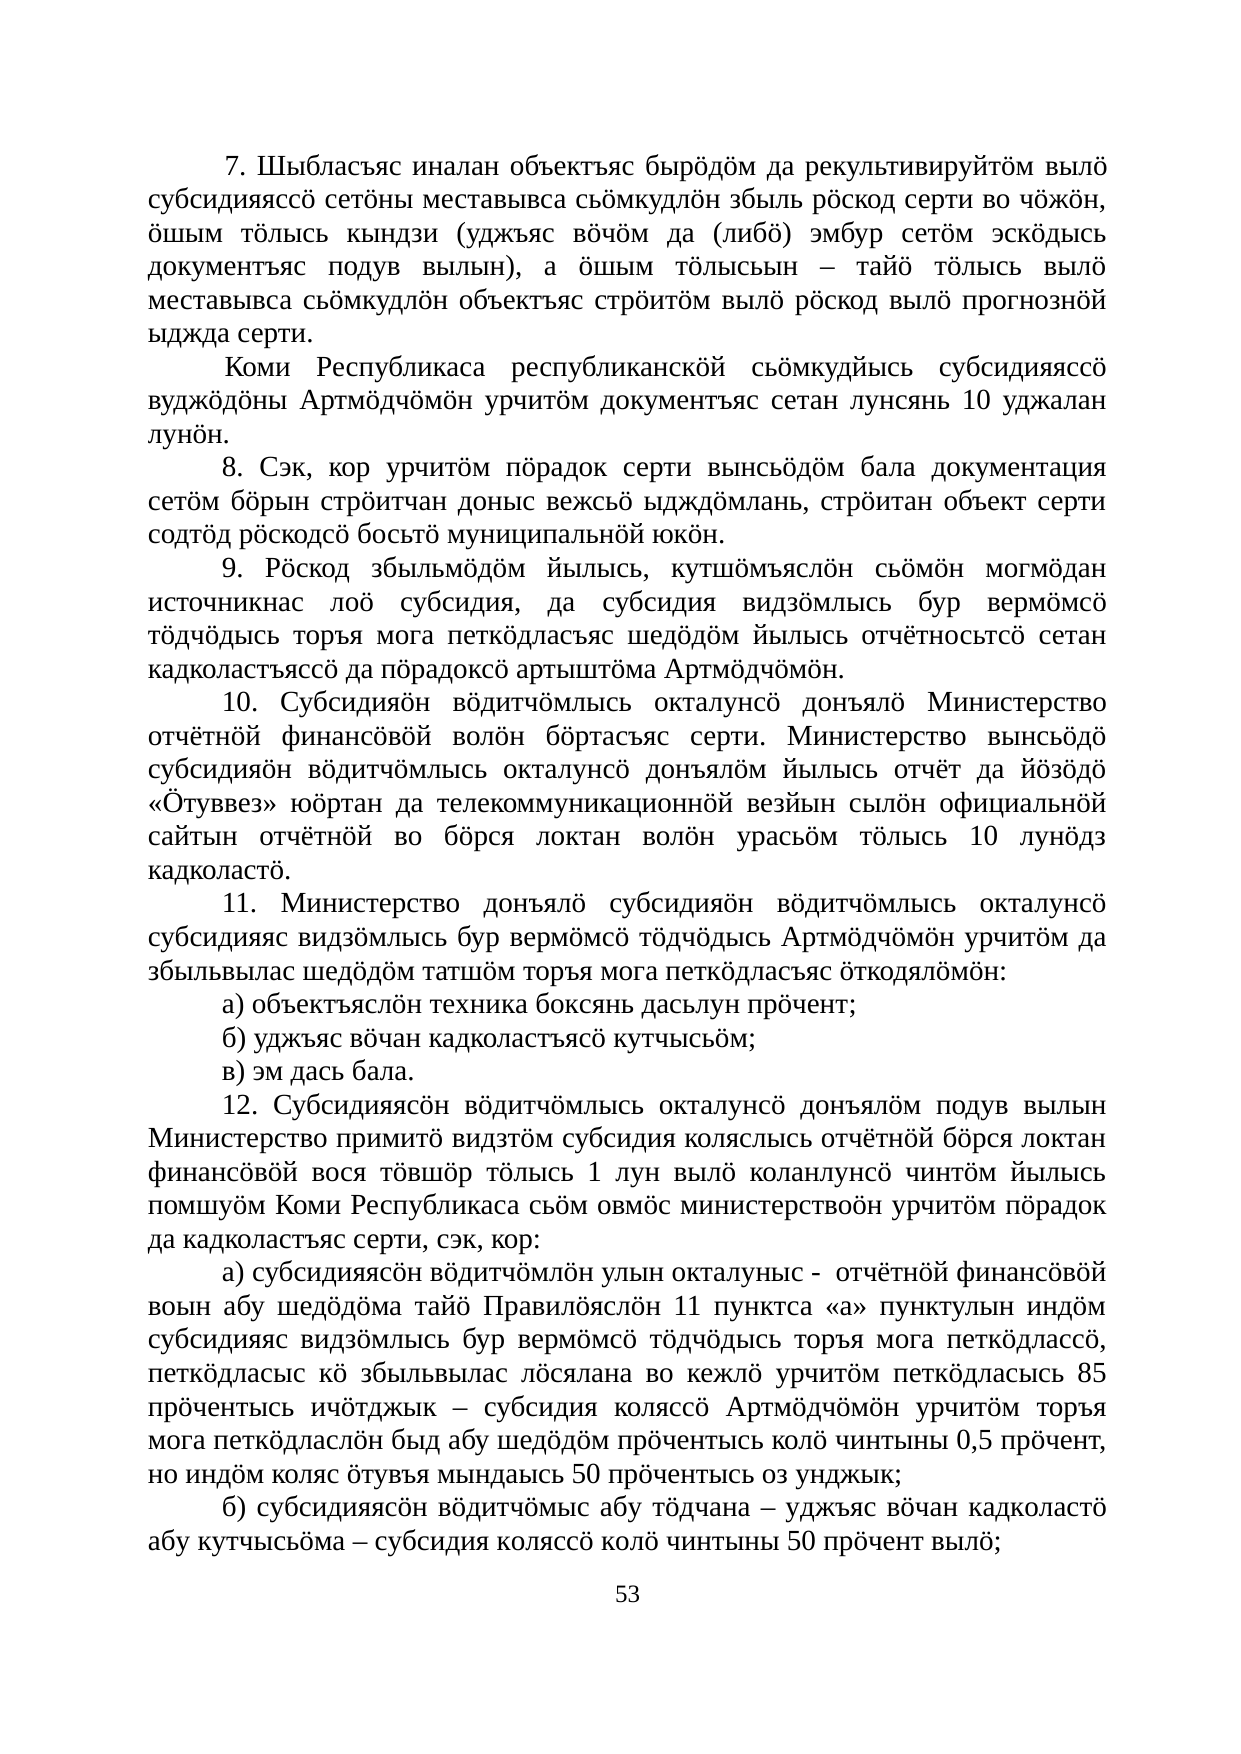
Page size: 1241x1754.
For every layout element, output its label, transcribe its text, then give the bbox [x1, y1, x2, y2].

text Коми Республикаса республиканскӧй сьӧмкудйысь субсидияяссӧ вуджӧдӧны Артмӧдчӧмӧн урчитӧм документъяс сетан лунсянь 10 уджалан лунӧн. [148, 349, 1107, 449]
text 7. Шыбласъяс иналан объектъяс бырӧдӧм да рекультивируйтӧм вылӧ субсидияяссӧ сетӧны меставывса сьӧмкудлӧн збыль рӧскод серти во чӧжӧн, ӧшым тӧлысь кындзи (уджъяс вӧчӧм да (либӧ) эмбур сетӧм эскӧдысь документъяс подув вылын), а ӧшым тӧлысьын – тайӧ тӧлысь вылӧ меставывса сьӧмкудлӧн объектъяс стрӧитӧм вылӧ рӧскод вылӧ прогнознӧй ыджда серти. [148, 148, 1107, 349]
text б) уджъяс вӧчан кадколастъясӧ кутчысьӧм; [148, 1020, 1107, 1053]
text 12. Субсидияясӧн вӧдитчӧмлысь окталунсӧ донъялӧм подув вылын Министерство примитӧ видзтӧм субсидия коляслысь отчётнӧй бӧрся локтан финансӧвӧй вося тӧвшӧр тӧлысь 1 лун вылӧ коланлунсӧ чинтӧм йылысь помшуӧм Коми Республикаса сьӧм овмӧс министерствоӧн урчитӧм пӧрадок да кадколастъяс серти, сэк, кор: [148, 1087, 1107, 1254]
text в) эм дась бала. [148, 1053, 1107, 1087]
text а) субсидияясӧн вӧдитчӧмлӧн улын окталуныс - отчётнӧй финансӧвӧй воын абу шедӧдӧма тайӧ Правилӧяслӧн 11 пунктса «а» пунктулын индӧм субсидияяс видзӧмлысь бур вермӧмсӧ тӧдчӧдысь торъя мога петкӧдлассӧ, петкӧдласыс кӧ збыльвылас лӧсялана во кежлӧ урчитӧм петкӧдласысь 85 прӧчентысь ичӧтджык – субсидия коляссӧ Артмӧдчӧмӧн урчитӧм торъя мога петкӧдласлӧн быд абу шедӧдӧм прӧчентысь колӧ чинтыны 0,5 прӧчент, но индӧм коляс ӧтувъя мындаысь 50 прӧчентысь оз унджык; [148, 1254, 1107, 1489]
text а) объектъяслӧн техника боксянь дасьлун прӧчент; [148, 986, 1107, 1020]
text 11. Министерство донъялӧ субсидияӧн вӧдитчӧмлысь окталунсӧ субсидияяс видзӧмлысь бур вермӧмсӧ тӧдчӧдысь Артмӧдчӧмӧн урчитӧм да збыльвылас шедӧдӧм татшӧм торъя мога петкӧдласъяс ӧткодялӧмӧн: [148, 886, 1107, 986]
text б) субсидияясӧн вӧдитчӧмыс абу тӧдчана – уджъяс вӧчан кадколастӧ абу кутчысьӧма – субсидия коляссӧ колӧ чинтыны 50 прӧчент вылӧ; [148, 1489, 1107, 1556]
text 10. Субсидияӧн вӧдитчӧмлысь окталунсӧ донъялӧ Министерство отчётнӧй финансӧвӧй волӧн бӧртасъяс серти. Министерство вынсьӧдӧ субсидияӧн вӧдитчӧмлысь окталунсӧ донъялӧм йылысь отчёт да йӧзӧдӧ «Öтуввез» юӧртан да телекоммуникационнӧй везйын сылӧн официальнӧй сайтын отчётнӧй во бӧрся локтан волӧн урасьӧм тӧлысь 10 лунӧдз кадколастӧ. [148, 684, 1107, 886]
text 8. Сэк, кор урчитӧм пӧрадок серти вынсьӧдӧм бала документация сетӧм бӧрын стрӧитчан доныс вежсьӧ ыдждӧмлань, стрӧитан объект серти содтӧд рӧскодсӧ босьтӧ муниципальнӧй юкӧн. [148, 449, 1107, 550]
text 9. Рӧскод збыльмӧдӧм йылысь, кутшӧмъяслӧн сьӧмӧн могмӧдан источникнас лоӧ субсидия, да субсидия видзӧмлысь бур вермӧмсӧ тӧдчӧдысь торъя мога петкӧдласъяс шедӧдӧм йылысь отчётносьтсӧ сетан кадколастъяссӧ да пӧрадоксӧ артыштӧма Артмӧдчӧмӧн. [148, 550, 1107, 684]
